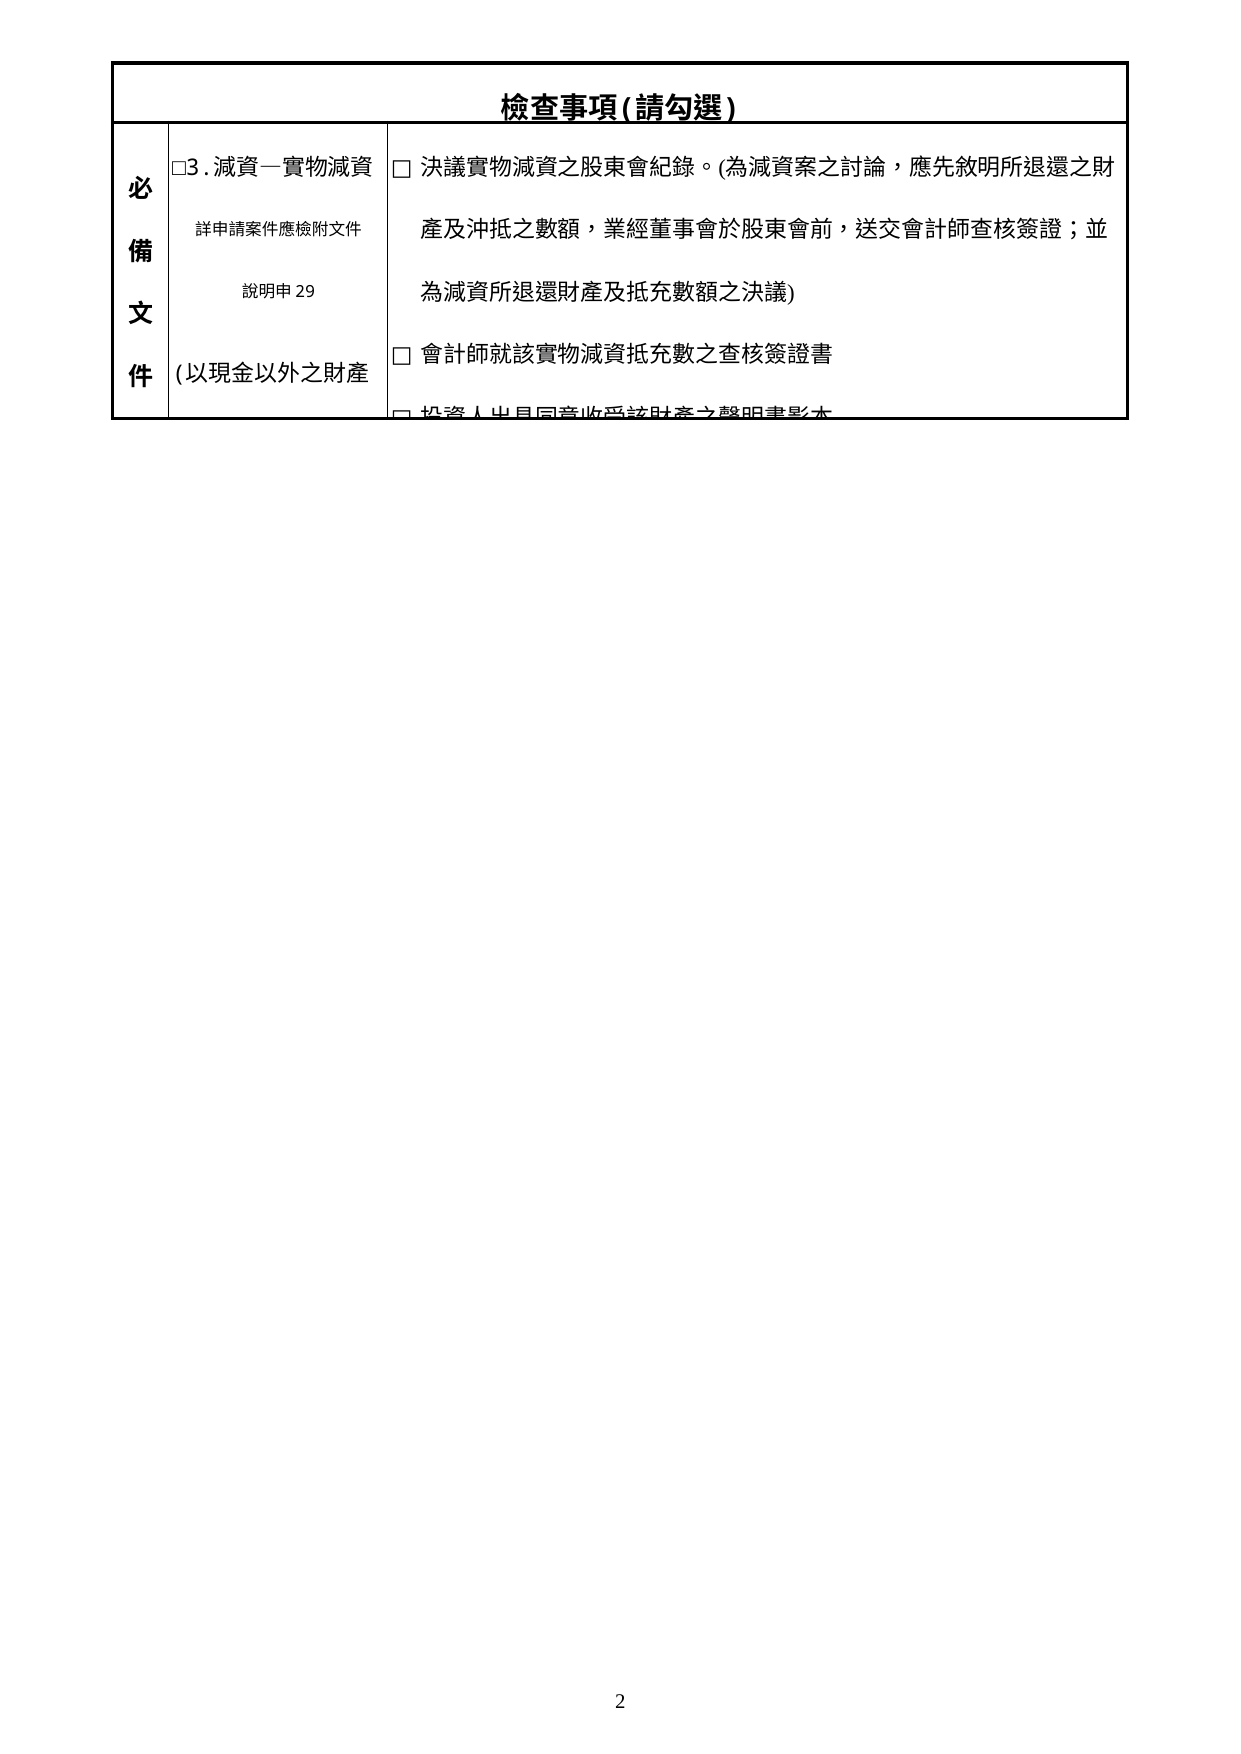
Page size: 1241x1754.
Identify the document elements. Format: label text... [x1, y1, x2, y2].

table_cell □3.減資—實物減資 詳申請案件應檢附文件 說明申29 (以現金以外之財產退還股款) [169, 124, 387, 417]
table_cell 決議實物減資之股東會紀錄。(為減資案之討論，應先敘明所退還之財產及沖抵之數額，業經董事會於股東會前，送交會計師查核簽證；並為減資所退還財產及抵充數額之決議) 會計師就該實物減資抵充數之查核簽證書 投資人出具同意收受該財產之聲明書影本 註：以所持有國內公司股份或出資額作為退回股東股本之對價者，應填2份申請書，一為申請減少投資原有事業(即本申請書)；另一為申請投資所退回之另一國內公司（僑外A【初次】或僑外B【增加】申請書） [388, 124, 1126, 417]
table_header 檢查事項(請勾選) [114, 65, 1126, 121]
table_cell 必備文件 [114, 124, 168, 417]
